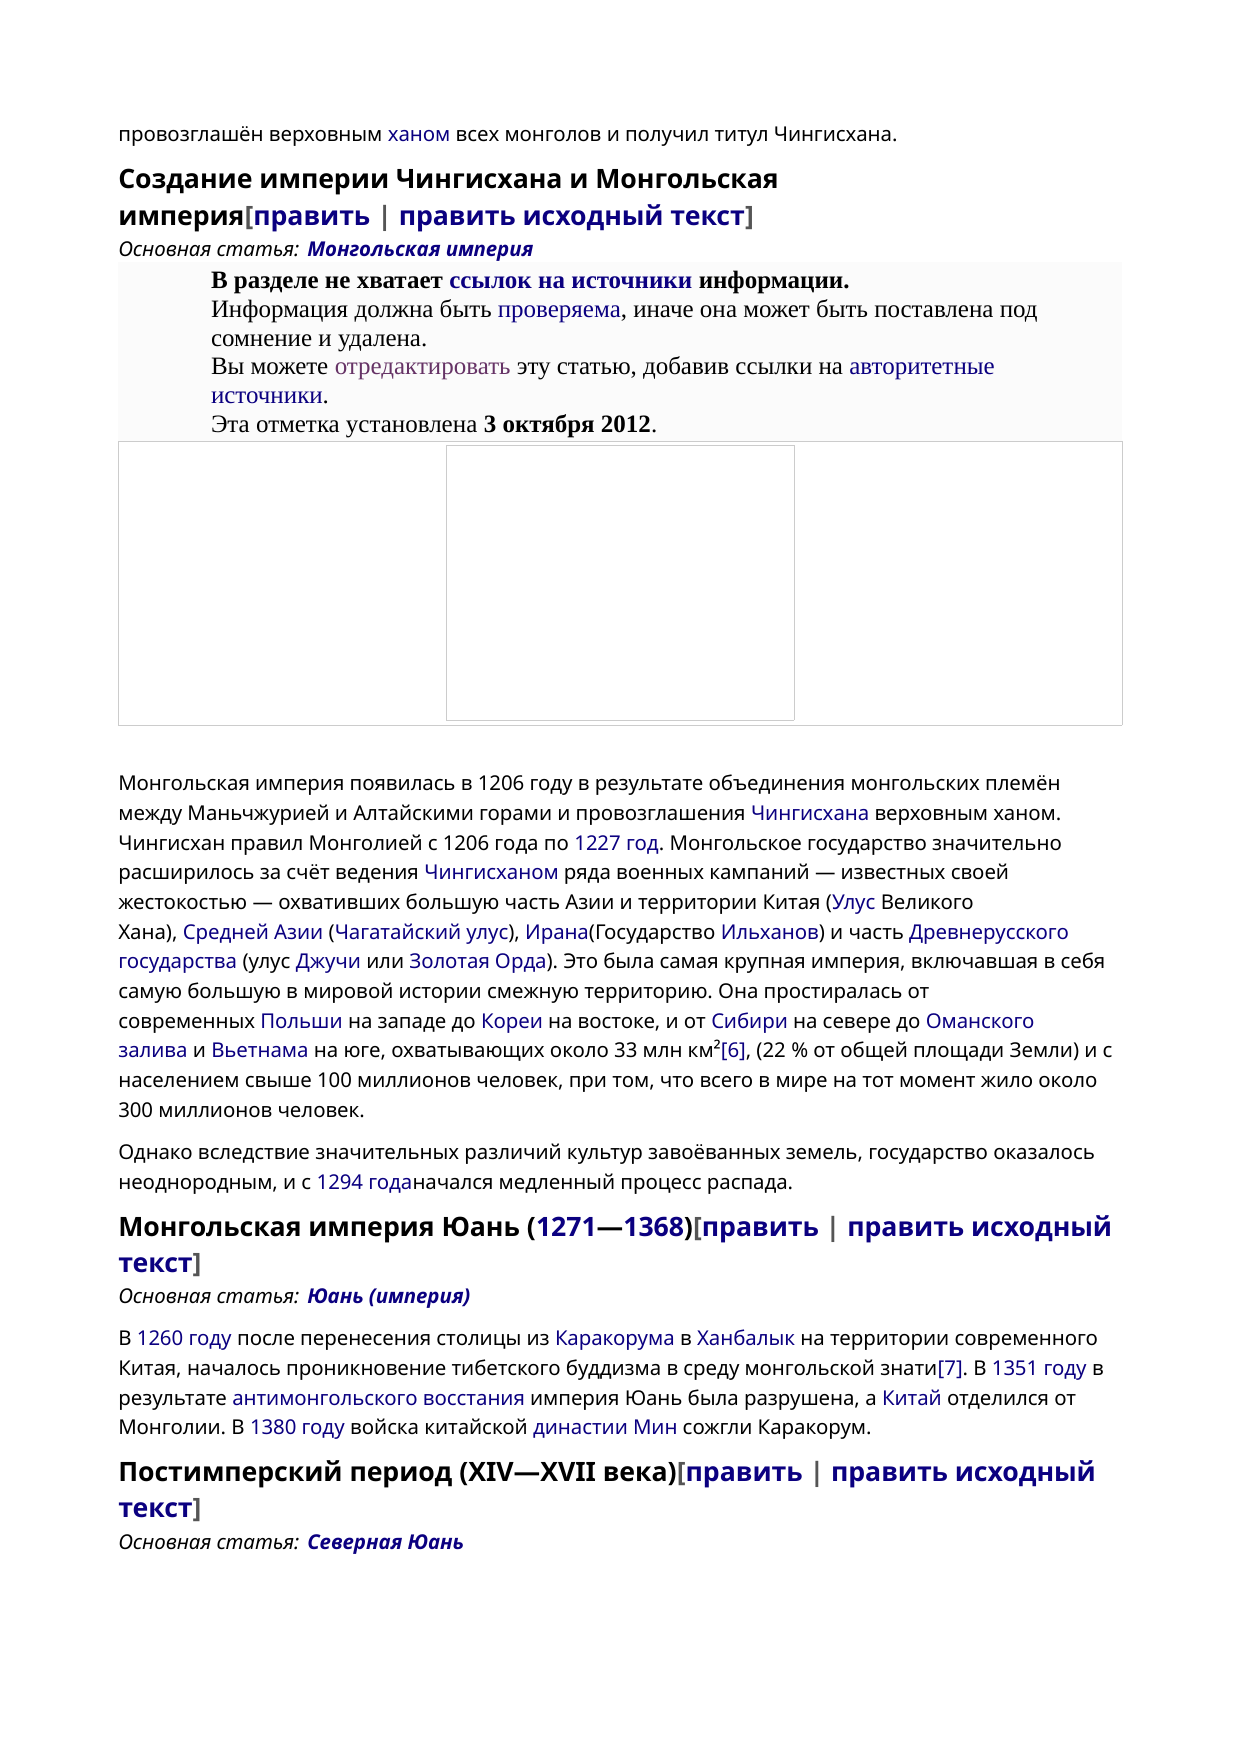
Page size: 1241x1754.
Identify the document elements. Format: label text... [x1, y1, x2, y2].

table_header [1106, 262, 1122, 441]
subtitle Монгольская империя Юань (1271—1368)[править | править исходный текст] [118, 1207, 1122, 1280]
text Однако вследствие значительных различий культур завоёванных земель, государство оказалось неоднородным, и с 1294 годаначался медленный процесс распада. [118, 1136, 1122, 1195]
table_header В разделе не хватает ссылок на источники информации. Информация должна быть проверяема, иначе она может быть поставлена под сомнение и удалена. Вы можете отредактировать эту статью, добавив ссылки на авторитетные источники. Эта отметка установлена 3 октября 2012. [208, 262, 1106, 441]
text В 1260 году после перенесения столицы из Каракорума в Ханбалык на территории современного Китая, началось проникновение тибетского буддизма в среду монгольской знати[7]. В 1351 году в результате антимонгольского восстания империя Юань была разрушена, а Китай отделился от Монголии. В 1380 году войска китайской династии Мин сожгли Каракорум. [118, 1322, 1122, 1441]
text Основная статья: Северная Юань [118, 1526, 1122, 1555]
text провозглашён верховным ханом всех монголов и получил титул Чингисхана. [118, 118, 1122, 148]
text Монгольская империя появилась в 1206 году в результате объединения монгольских племён между Маньчжурией и Алтайскими горами и провозглашения Чингисхана верховным ханом. Чингисхан правил Монголией с 1206 года по 1227 год. Монгольское государство значительно расширилось за счёт ведения Чингисханом ряда военных кампаний — известных своей жестокостью — охвативших большую часть Азии и территории Китая (Улус Великого Хана), Средней Азии (Чагатайский улус), Ирана(Государство Ильханов) и часть Древнерусского государства (улус Джучи или Золотая Орда). Это была самая крупная империя, включавшая в себя самую большую в мировой истории смежную территорию. Она простиралась от современных Польши на западе до Кореи на востоке, и от Сибири на севере до Оманского залива и Вьетнама на юге, охватывающих около 33 млн км²[6], (22 % от общей площади Земли) и с населением свыше 100 миллионов человек, при том, что всего в мире на тот момент жило около 300 миллионов человек. [118, 767, 1122, 1123]
table_header [118, 262, 208, 441]
subtitle Постимперский период (XIV—XVII века)[править | править исходный текст] [118, 1453, 1122, 1526]
text Основная статья: Монгольская империя [118, 233, 1122, 262]
text Основная статья: Юань (империя) [118, 1280, 1122, 1309]
subtitle Создание империи Чингисхана и Монгольская империя[править | править исходный текст] [118, 160, 1122, 233]
